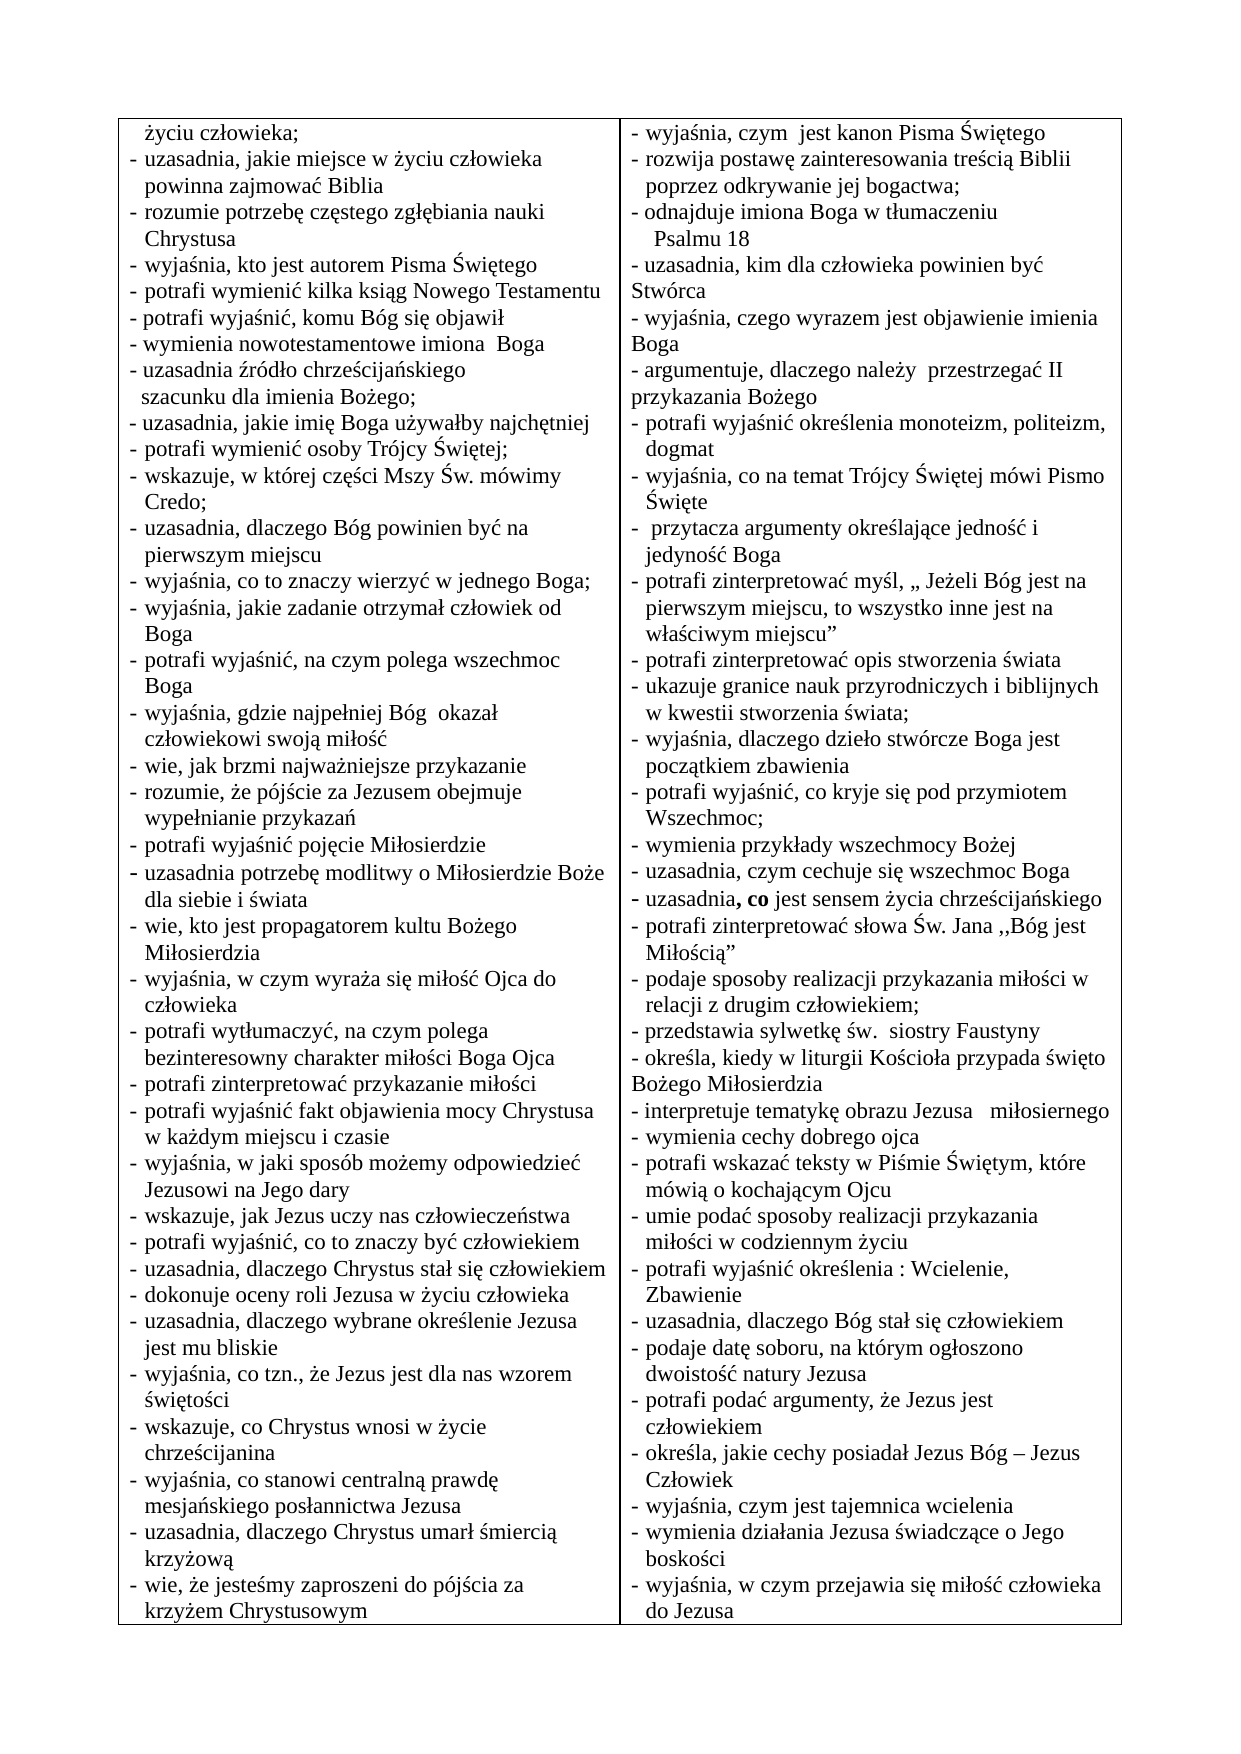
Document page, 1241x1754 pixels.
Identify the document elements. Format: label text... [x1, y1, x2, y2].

table_cell życiu człowieka; uzasadnia, jakie miejsce w życiu człowieka powinna zajmować Biblia rozumie potrzebę częstego zgłębiania nauki Chrystusa wyjaśnia, kto jest autorem Pisma Świętego potrafi wymienić kilka ksiąg Nowego Testamentu - potrafi wyjaśnić, komu Bóg się objawił - wymienia nowotestamentowe imiona Boga - uzasadnia źródło chrześcijańskiego szacunku dla imienia Bożego; - uzasadnia, jakie imię Boga używałby najchętniej potrafi wymienić osoby Trójcy Świętej; wskazuje, w której części Mszy Św. mówimy Credo; uzasadnia, dlaczego Bóg powinien być na pierwszym miejscu wyjaśnia, co to znaczy wierzyć w jednego Boga; wyjaśnia, jakie zadanie otrzymał człowiek od Boga potrafi wyjaśnić, na czym polega wszechmoc Boga wyjaśnia, gdzie najpełniej Bóg okazał człowiekowi swoją miłość wie, jak brzmi najważniejsze przykazanie rozumie, że pójście za Jezusem obejmuje wypełnianie przykazań potrafi wyjaśnić pojęcie Miłosierdzie uzasadnia potrzebę modlitwy o Miłosierdzie Boże dla siebie i świata wie, kto jest propagatorem kultu Bożego Miłosierdzia wyjaśnia, w czym wyraża się miłość Ojca do człowieka potrafi wytłumaczyć, na czym polega bezinteresowny charakter miłości Boga Ojca potrafi zinterpretować przykazanie miłości potrafi wyjaśnić fakt objawienia mocy Chrystusa w każdym miejscu i czasie wyjaśnia, w jaki sposób możemy odpowiedzieć Jezusowi na Jego dary wskazuje, jak Jezus uczy nas człowieczeństwa potrafi wyjaśnić, co to znaczy być człowiekiem uzasadnia, dlaczego Chrystus stał się człowiekiem dokonuje oceny roli Jezusa w życiu człowieka uzasadnia, dlaczego wybrane określenie Jezusa jest mu bliskie wyjaśnia, co tzn., że Jezus jest dla nas wzorem świętości wskazuje, co Chrystus wnosi w życie chrześcijanina wyjaśnia, co stanowi centralną prawdę mesjańskiego posłannictwa Jezusa uzasadnia, dlaczego Chrystus umarł śmiercią krzyżową wie, że jesteśmy zaproszeni do pójścia za krzyżem Chrystusowym [119, 119, 619, 1624]
table_cell wyjaśnia, czym jest kanon Pisma Świętego rozwija postawę zainteresowania treścią Biblii poprzez odkrywanie jej bogactwa; - odnajduje imiona Boga w tłumaczeniu Psalmu 18 - uzasadnia, kim dla człowieka powinien być Stwórca - wyjaśnia, czego wyrazem jest objawienie imienia Boga - argumentuje, dlaczego należy przestrzegać II przykazania Bożego potrafi wyjaśnić określenia monoteizm, politeizm, dogmat wyjaśnia, co na temat Trójcy Świętej mówi Pismo Święte przytacza argumenty określające jedność i jedyność Boga potrafi zinterpretować myśl, „ Jeżeli Bóg jest na pierwszym miejscu, to wszystko inne jest na właściwym miejscu” potrafi zinterpretować opis stworzenia świata ukazuje granice nauk przyrodniczych i biblijnych w kwestii stworzenia świata; wyjaśnia, dlaczego dzieło stwórcze Boga jest początkiem zbawienia potrafi wyjaśnić, co kryje się pod przymiotem Wszechmoc; wymienia przykłady wszechmocy Bożej uzasadnia, czym cechuje się wszechmoc Boga uzasadnia, co jest sensem życia chrześcijańskiego potrafi zinterpretować słowa Św. Jana ,,Bóg jest Miłością” podaje sposoby realizacji przykazania miłości w relacji z drugim człowiekiem; - przedstawia sylwetkę św. siostry Faustyny - określa, kiedy w liturgii Kościoła przypada święto Bożego Miłosierdzia - interpretuje tematykę obrazu Jezusa miłosiernego wymienia cechy dobrego ojca potrafi wskazać teksty w Piśmie Świętym, które mówią o kochającym Ojcu umie podać sposoby realizacji przykazania miłości w codziennym życiu potrafi wyjaśnić określenia : Wcielenie, Zbawienie uzasadnia, dlaczego Bóg stał się człowiekiem podaje datę soboru, na którym ogłoszono dwoistość natury Jezusa potrafi podać argumenty, że Jezus jest człowiekiem określa, jakie cechy posiadał Jezus Bóg – Jezus Człowiek wyjaśnia, czym jest tajemnica wcielenia wymienia działania Jezusa świadczące o Jego boskości wyjaśnia, w czym przejawia się miłość człowieka do Jezusa [621, 119, 1121, 1624]
